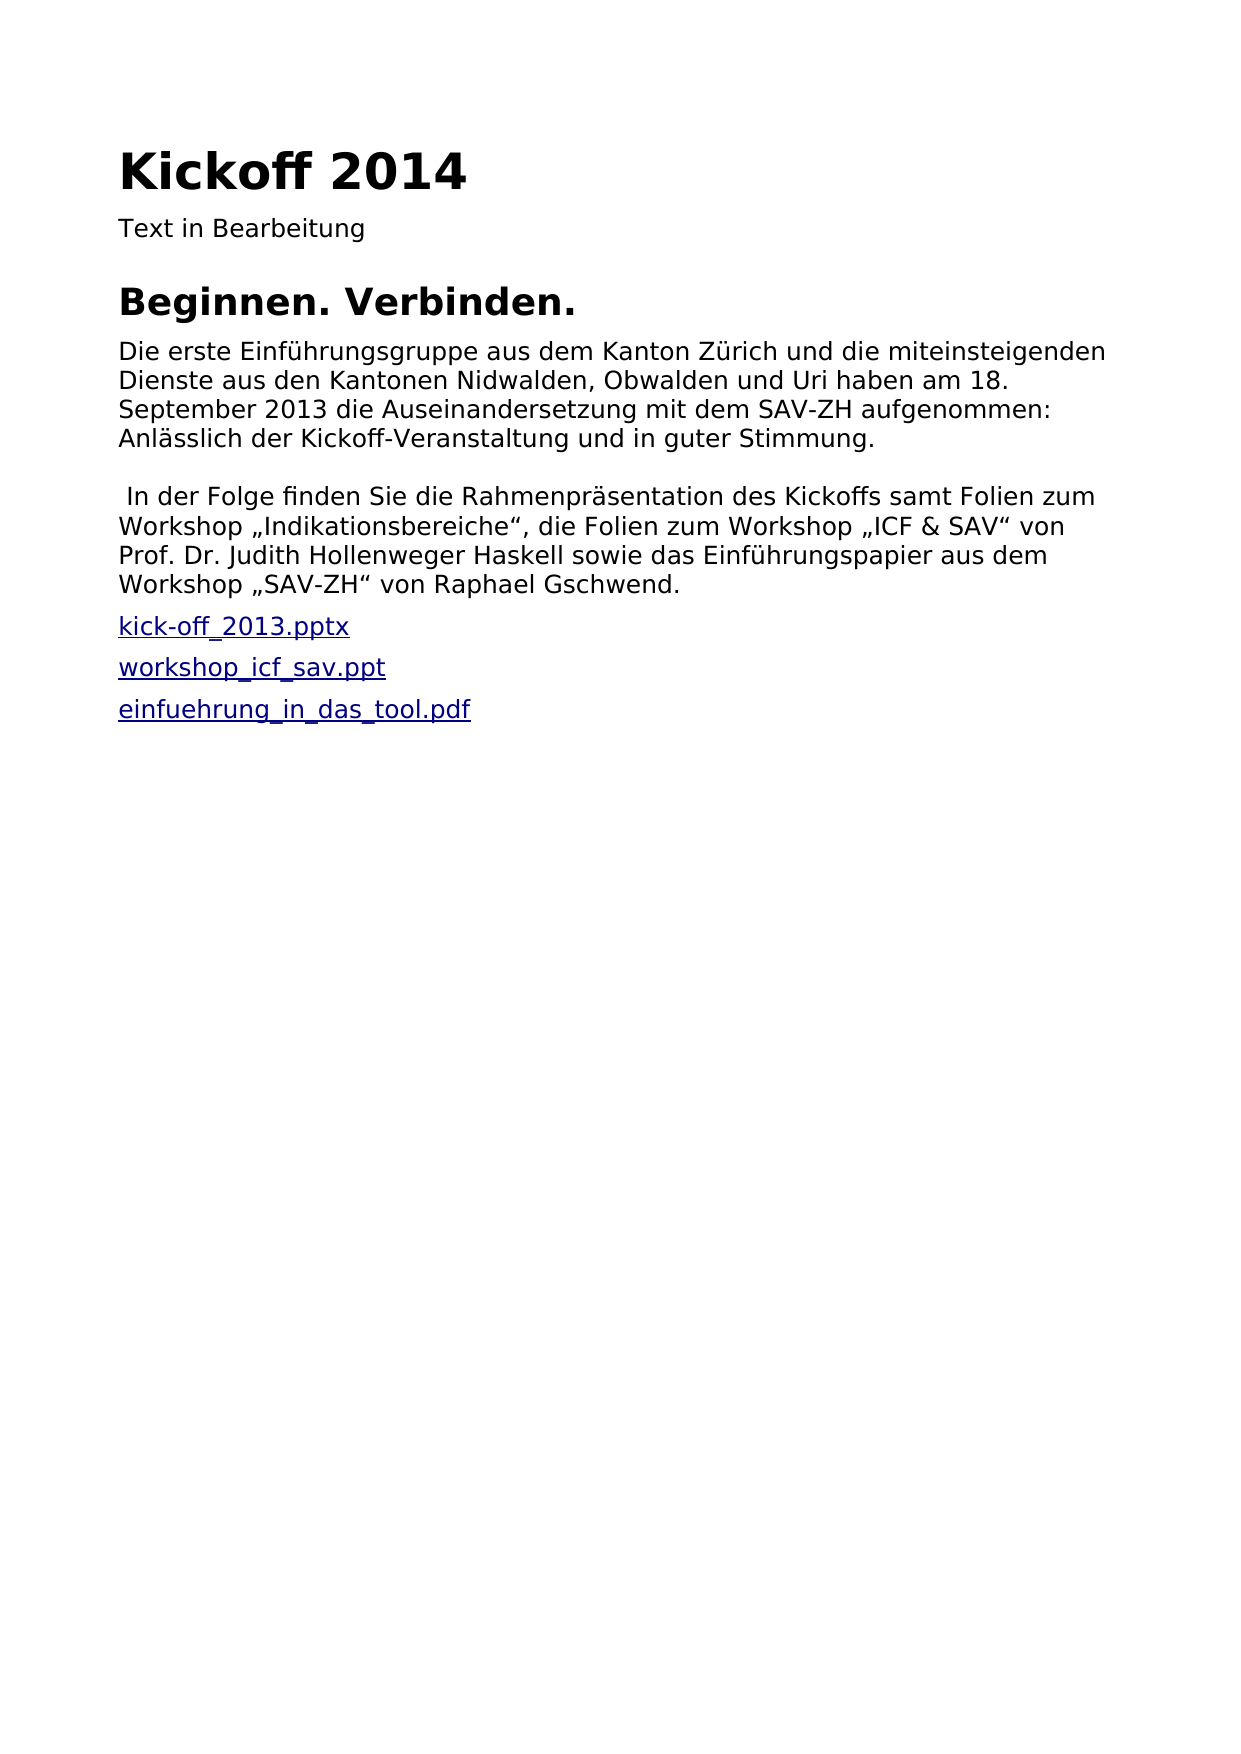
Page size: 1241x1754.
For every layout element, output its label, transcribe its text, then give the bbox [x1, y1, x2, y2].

subtitle Kickoff 2014 [118, 143, 1122, 201]
text kick-off_2013.pptx [118, 612, 1122, 641]
subtitle Beginnen. Verbinden. [118, 281, 1122, 324]
text Die erste Einführungsgruppe aus dem Kanton Zürich und die miteinsteigenden Dienste aus den Kantonen Nidwalden, Obwalden und Uri haben am 18. September 2013 die Auseinandersetzung mit dem SAV-ZH aufgenommen: Anlässlich der Kickoff-Veranstaltung und in guter Stimmung. In der Folge finden Sie die Rahmenpräsentation des Kickoffs samt Folien zum Workshop „Indikationsbereiche“, die Folien zum Workshop „ICF & SAV“ von Prof. Dr. Judith Hollenweger Haskell sowie das Einführungspapier aus dem Workshop „SAV-ZH“ von Raphael Gschwend. [118, 337, 1122, 599]
text Text in Bearbeitung [118, 214, 1122, 243]
text workshop_icf_sav.ppt [118, 653, 1122, 682]
text einfuehrung_in_das_tool.pdf [118, 695, 1122, 724]
